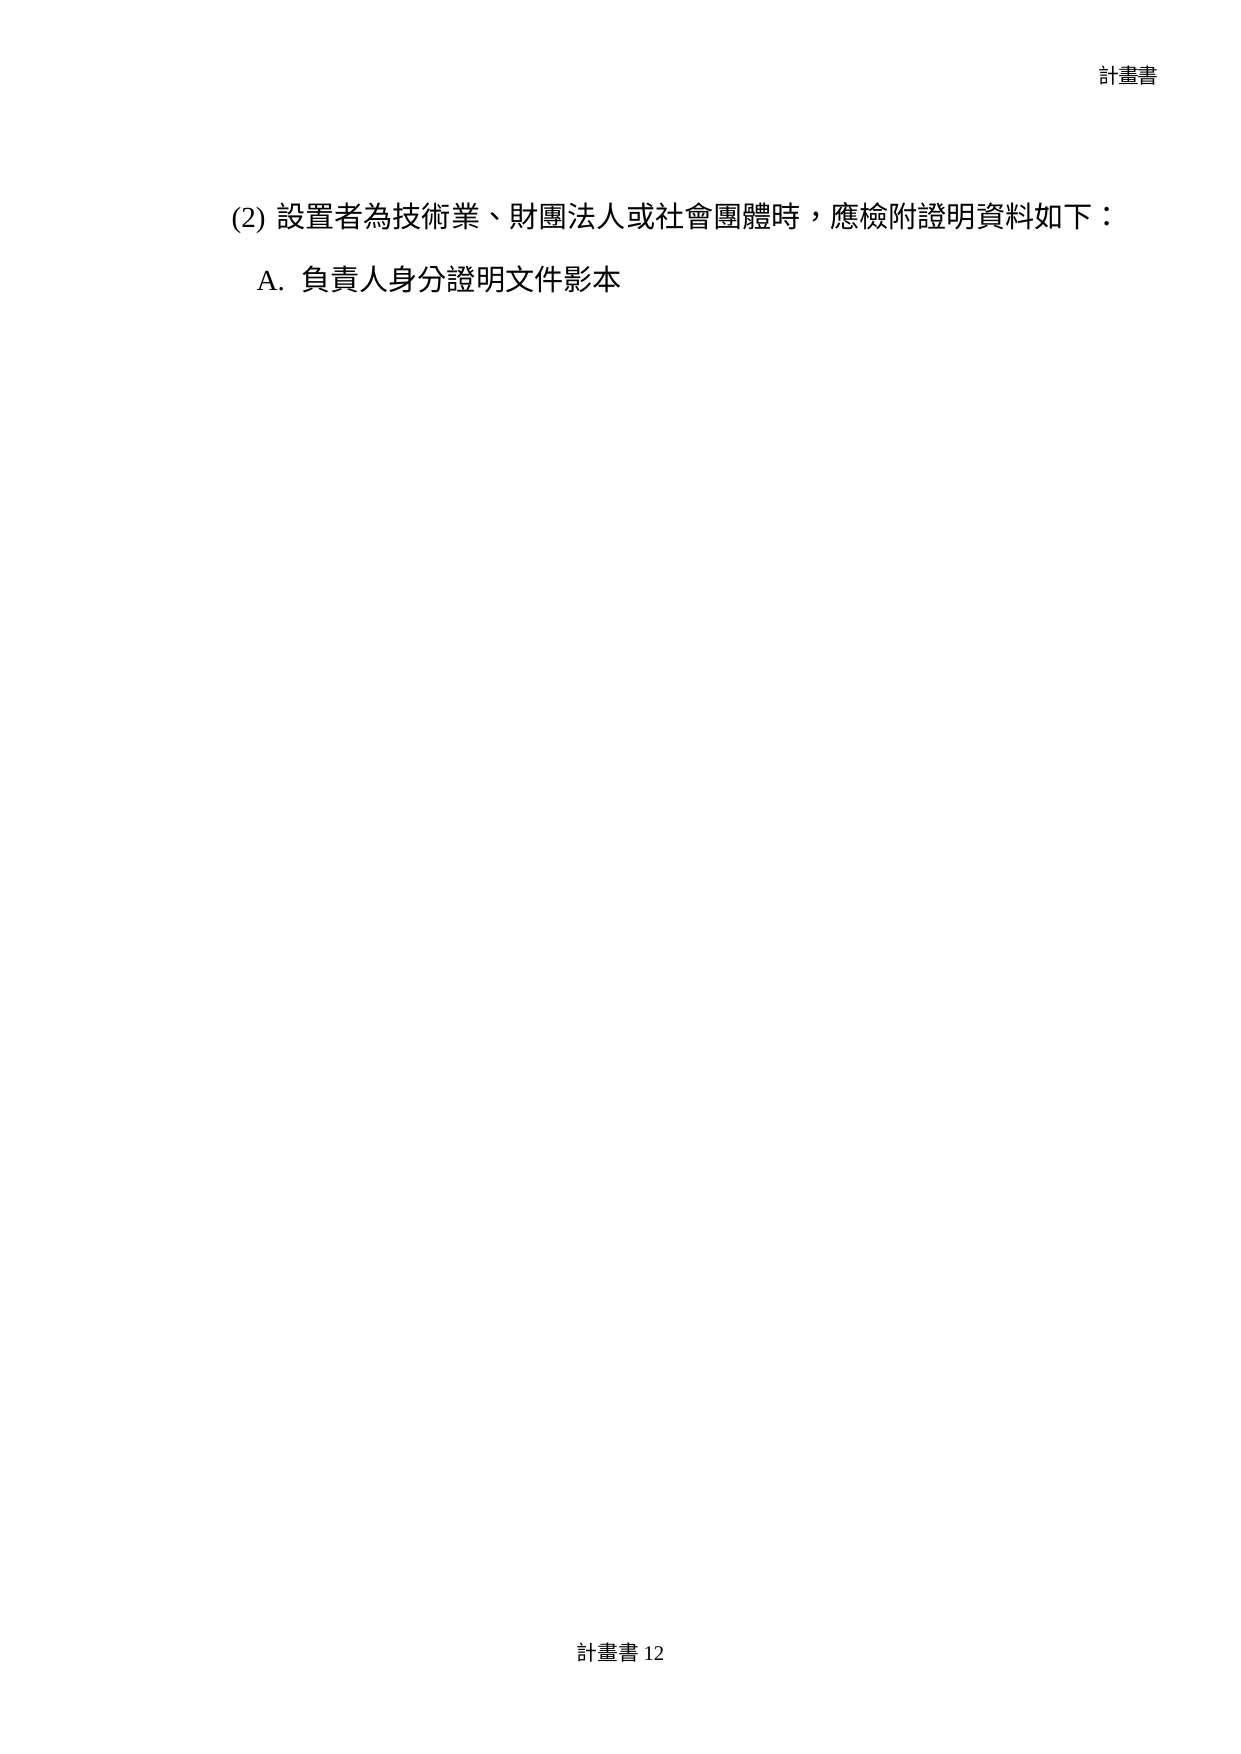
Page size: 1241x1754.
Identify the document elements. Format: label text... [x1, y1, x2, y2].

text (2) 設置者為技術業、財團法人或社會團體時，應檢附證明資料如下： [231, 173, 1122, 236]
text A. 負責人身分證明文件影本 [256, 236, 1122, 298]
